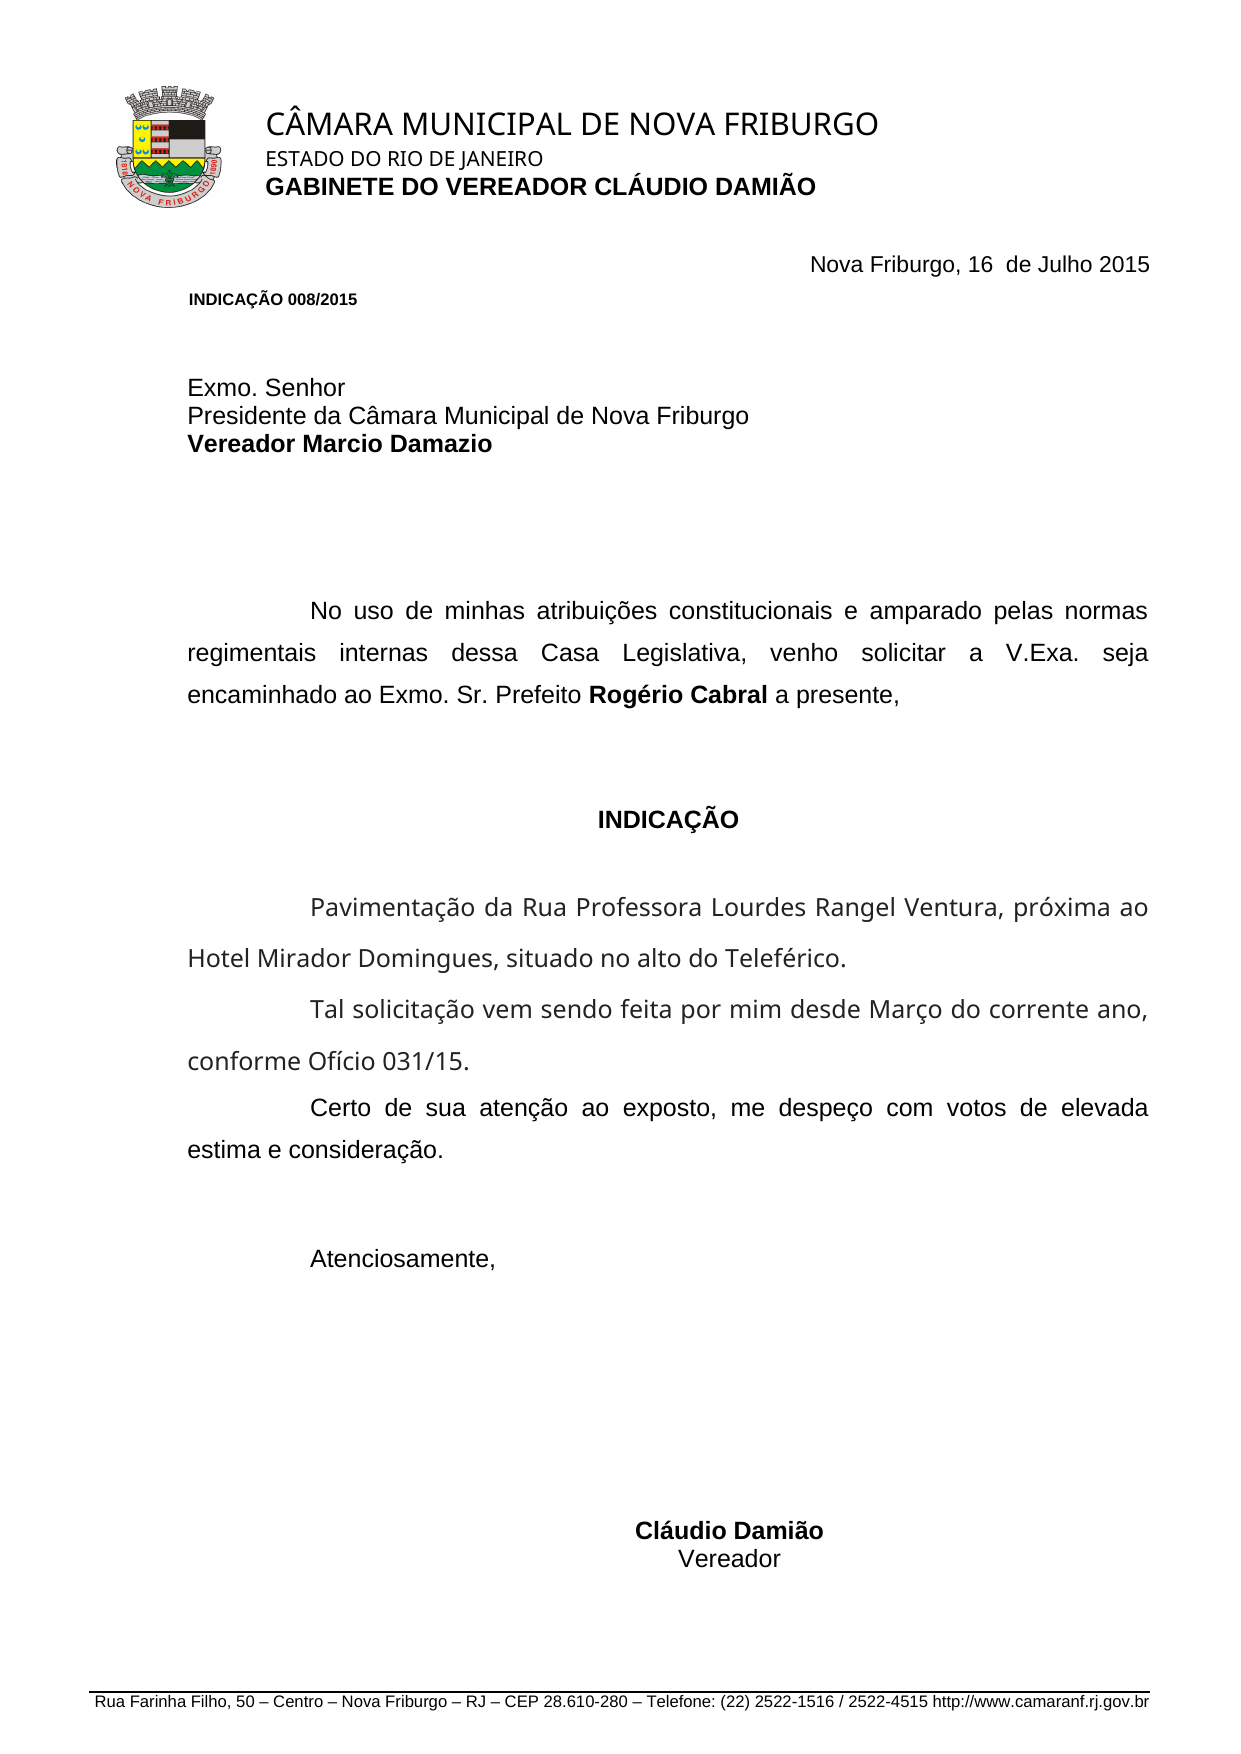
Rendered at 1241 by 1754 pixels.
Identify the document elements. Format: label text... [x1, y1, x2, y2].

text No uso de minhas atribuições constitucionais e amparado pelas normas regimentais internas dessa Casa Legislativa, venho solicitar a V.Exa. seja encaminhado ao Exmo. Sr. Prefeito Rogério Cabral a presente, [187, 555, 1150, 708]
text Atenciosamente, [187, 1245, 1150, 1273]
text Vereador [193, 1544, 1150, 1572]
text Nova Friburgo, 16 de Julho 2015 [193, 252, 1150, 277]
text Cláudio Damião [193, 1517, 1150, 1544]
text Pavimentação da Rua Professora Lourdes Rangel Ventura, próxima ao Hotel Mirador Domingues, situado no alto do Teleférico. [187, 890, 1150, 975]
text Vereador Marcio Damazio [187, 430, 1150, 499]
text Presidente da Câmara Municipal de Nova Friburgo [187, 402, 1150, 430]
text INDICAÇÃO [187, 806, 1150, 834]
text Tal solicitação vem sendo feita por mim desde Março do corrente ano, conforme Ofício 031/15. [187, 992, 1150, 1077]
text Certo de sua atenção ao exposto, me despeço com votos de elevada estima e consideração. [187, 1094, 1150, 1164]
text Exmo. Senhor [187, 374, 1150, 402]
text INDICAÇÃO 008/2015 [189, 290, 1150, 309]
